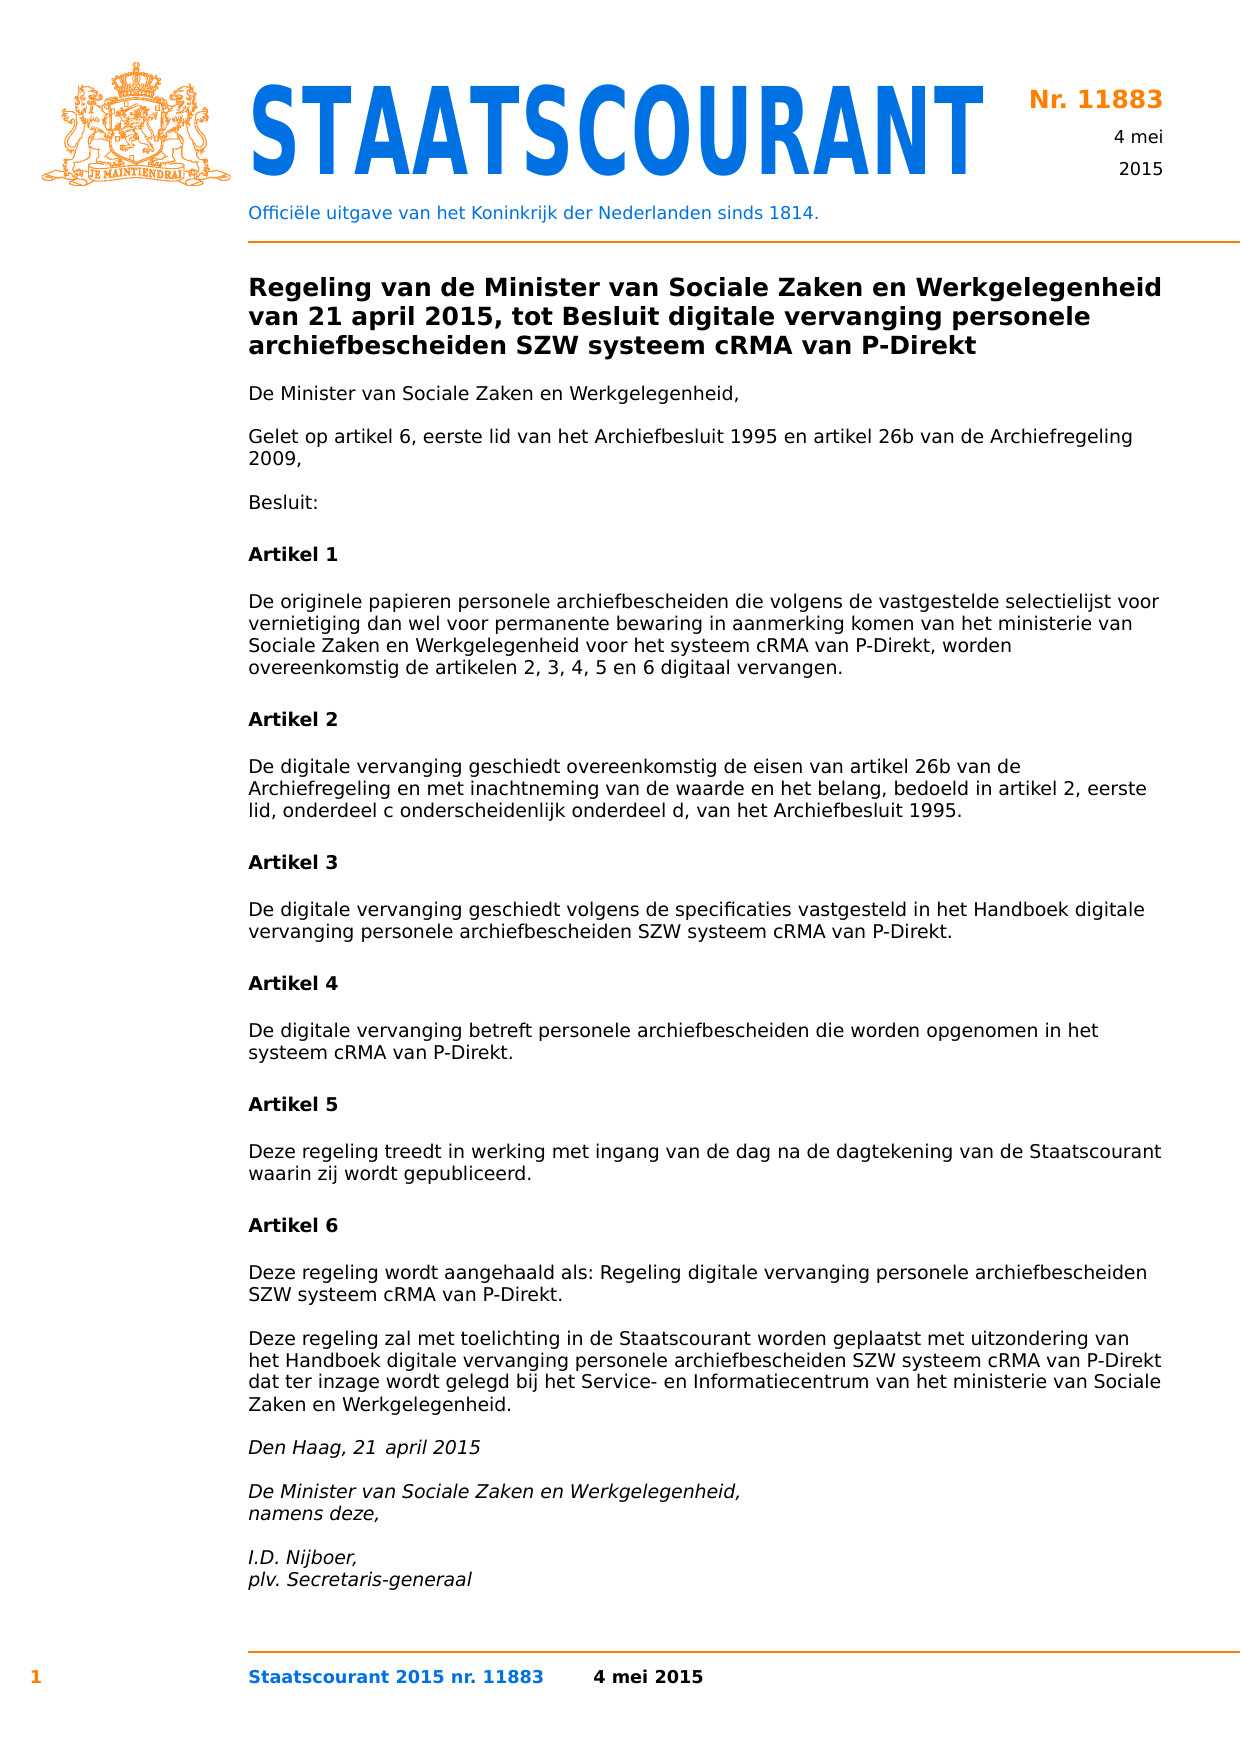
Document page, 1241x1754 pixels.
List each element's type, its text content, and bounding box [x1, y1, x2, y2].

text Gelet op artikel 6, eerste lid van het Archiefbesluit 1995 en artikel 26b van de Archiefregeling 2009, [248, 426, 1163, 470]
text Den Haag, 21 april 2015 [248, 1437, 1163, 1459]
subtitle Artikel 3 [248, 852, 1163, 874]
table_cell 2015 [998, 153, 1240, 203]
text Deze regeling treedt in werking met ingang van de dag na de dagtekening van de Staatscourant waarin zij wordt gepubliceerd. [248, 1141, 1163, 1185]
text De Minister van Sociale Zaken en Werkgelegenheid, namens deze, I.D. Nijboer, plv. Secretaris-generaal [248, 1481, 1163, 1591]
table_header STAATSCOURANT [248, 62, 998, 203]
subtitle Artikel 1 [248, 544, 1163, 566]
subtitle Artikel 6 [248, 1215, 1163, 1237]
table_header Nr. 11883 [998, 62, 1240, 121]
table_header [25, 62, 248, 241]
text De originele papieren personele archiefbescheiden die volgens de vastgestelde selectielijst voor vernietiging dan wel voor permanente bewaring in aanmerking komen van het ministerie van Sociale Zaken en Werkgelegenheid voor het systeem cRMA van P-Direkt, worden overeenkomstig de artikelen 2, 3, 4, 5 en 6 digitaal vervangen. [248, 591, 1163, 679]
subtitle Artikel 5 [248, 1094, 1163, 1116]
text De digitale vervanging geschiedt overeenkomstig de eisen van artikel 26b van de Archiefregeling en met inachtneming van de waarde en het belang, bedoeld in artikel 2, eerste lid, onderdeel c onderscheidenlijk onderdeel d, van het Archiefbesluit 1995. [248, 756, 1163, 822]
table_cell 4 mei [998, 121, 1240, 153]
text Deze regeling wordt aangehaald als: Regeling digitale vervanging personele archiefbescheiden SZW systeem cRMA van P-Direkt. [248, 1262, 1163, 1306]
text Deze regeling zal met toelichting in de Staatscourant worden geplaatst met uitzondering van het Handboek digitale vervanging personele archiefbescheiden SZW systeem cRMA van P-Direkt dat ter inzage wordt gelegd bij het Service- en Informatiecentrum van het ministerie van Sociale Zaken en Werkgelegenheid. [248, 1327, 1163, 1415]
subtitle Artikel 4 [248, 973, 1163, 995]
picture [41, 62, 231, 186]
text De digitale vervanging geschiedt volgens de specificaties vastgesteld in het Handboek digitale vervanging personele archiefbescheiden SZW systeem cRMA van P-Direkt. [248, 899, 1163, 943]
text Besluit: [248, 492, 1163, 514]
subtitle Regeling van de Minister van Sociale Zaken en Werkgelegenheid van 21 april 2015, tot Besluit digitale vervanging personele archiefbescheiden SZW systeem cRMA van P-Direkt [248, 273, 1163, 361]
text De digitale vervanging betreft personele archiefbescheiden die worden opgenomen in het systeem cRMA van P-Direkt. [248, 1020, 1163, 1064]
text De Minister van Sociale Zaken en Werkgelegenheid, [248, 382, 1163, 404]
subtitle Artikel 2 [248, 709, 1163, 731]
table_cell Officiële uitgave van het Koninkrijk der Nederlanden sinds 1814. [248, 203, 1240, 241]
